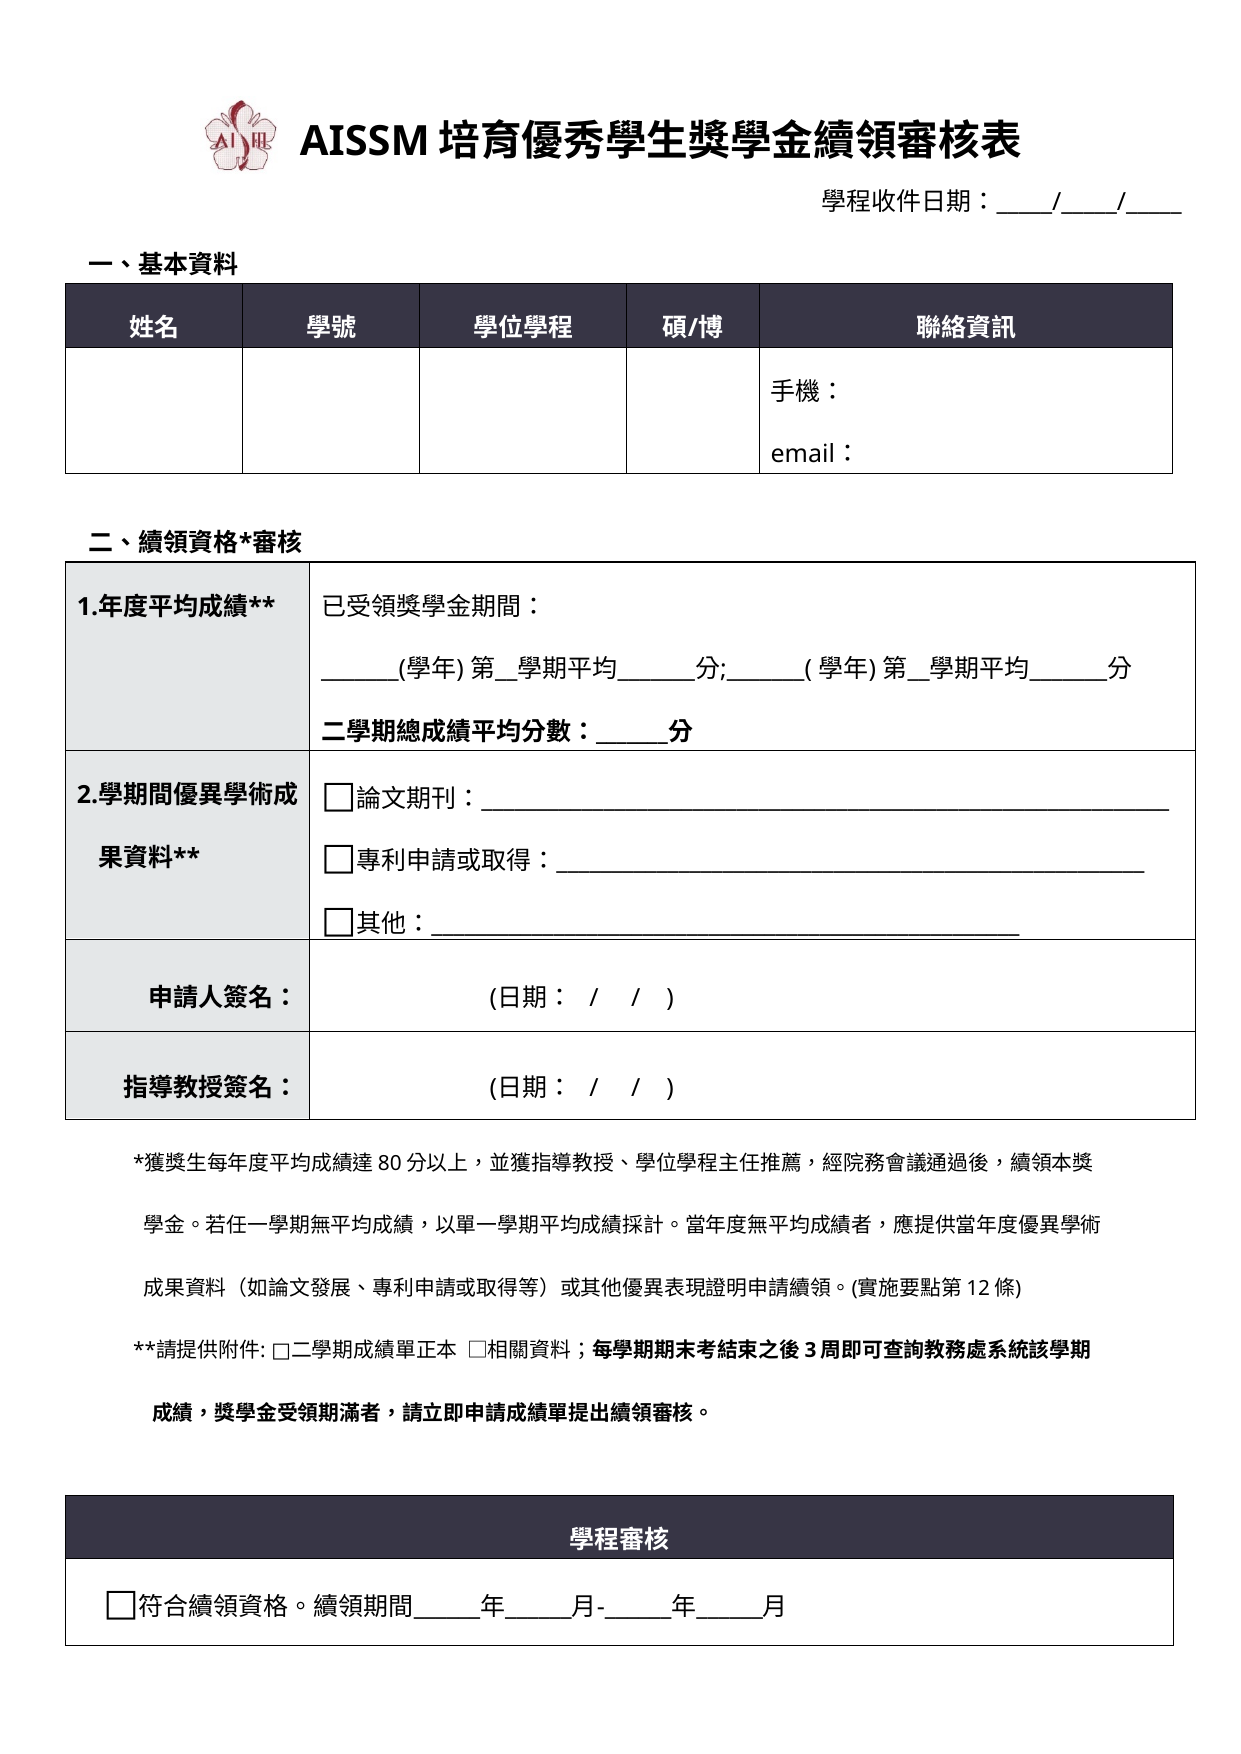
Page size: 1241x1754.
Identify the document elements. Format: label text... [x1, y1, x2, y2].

table_cell (日期： / / ) [310, 940, 1195, 1031]
table_cell [243, 348, 419, 473]
table_cell 2.學期間優異學術成果資料** [66, 751, 309, 938]
table_cell 手機： email： [760, 348, 1172, 473]
text *獲獎生每年度平均成績達80分以上，並獲指導教授、學位學程主任推薦，經院務會議通過後，續領本獎學金。若任一學期無平均成績，以單一學期平均成績採計。當年度無平均成績者，應提供當年度優異學術成果資料（如論文發展、專利申請或取得等）或其他優異表現證明申請續領。(實施要點第12條) [133, 1120, 1107, 1307]
table_header 姓名 [66, 284, 242, 347]
table_header 學號 [243, 284, 419, 347]
table_header 1.年度平均成績** [66, 563, 309, 750]
table_cell [627, 348, 759, 473]
text **請提供附件: □二學期成績單正本 □相關資料；每學期期末考結束之後3周即可查詢教務處系統該學期成績，獎學金受領期滿者，請立即申請成績單提出續領審核。 [133, 1307, 1107, 1432]
table_cell 申請人簽名： [66, 940, 309, 1031]
table_header 學程審核 [66, 1496, 1173, 1558]
text [133, 96, 200, 158]
table_cell 指導教授簽名： [66, 1032, 309, 1118]
table_cell □符合續領資格。續領期間______年______月-______年______月 [66, 1559, 1173, 1644]
table_cell [66, 348, 242, 473]
text 學程收件日期：_____/_____/_____ [133, 158, 1181, 221]
table_header 聯絡資訊 [760, 284, 1172, 347]
table_cell [420, 348, 626, 473]
text 一、基本資料 [89, 221, 1107, 283]
table_cell (日期： / / ) [310, 1032, 1195, 1118]
table_header 學位學程 [420, 284, 626, 347]
text 二、續領資格*審核 [89, 499, 1107, 561]
text AISSM培育優秀學生獎學金續領審核表 [279, 96, 1107, 158]
table_header 已受領獎學金期間： _______(學年) 第__學期平均_______分;_______( 學年) 第__學期平均_______分 二學期總成績平均分數：_______分 [310, 563, 1195, 750]
table_cell □論文期刊：______________________________________________________________ □專利申請或取得：_____________________________________________________ □其他：_____________________________________________________ [310, 751, 1195, 938]
table_header 碩/博 [627, 284, 759, 347]
